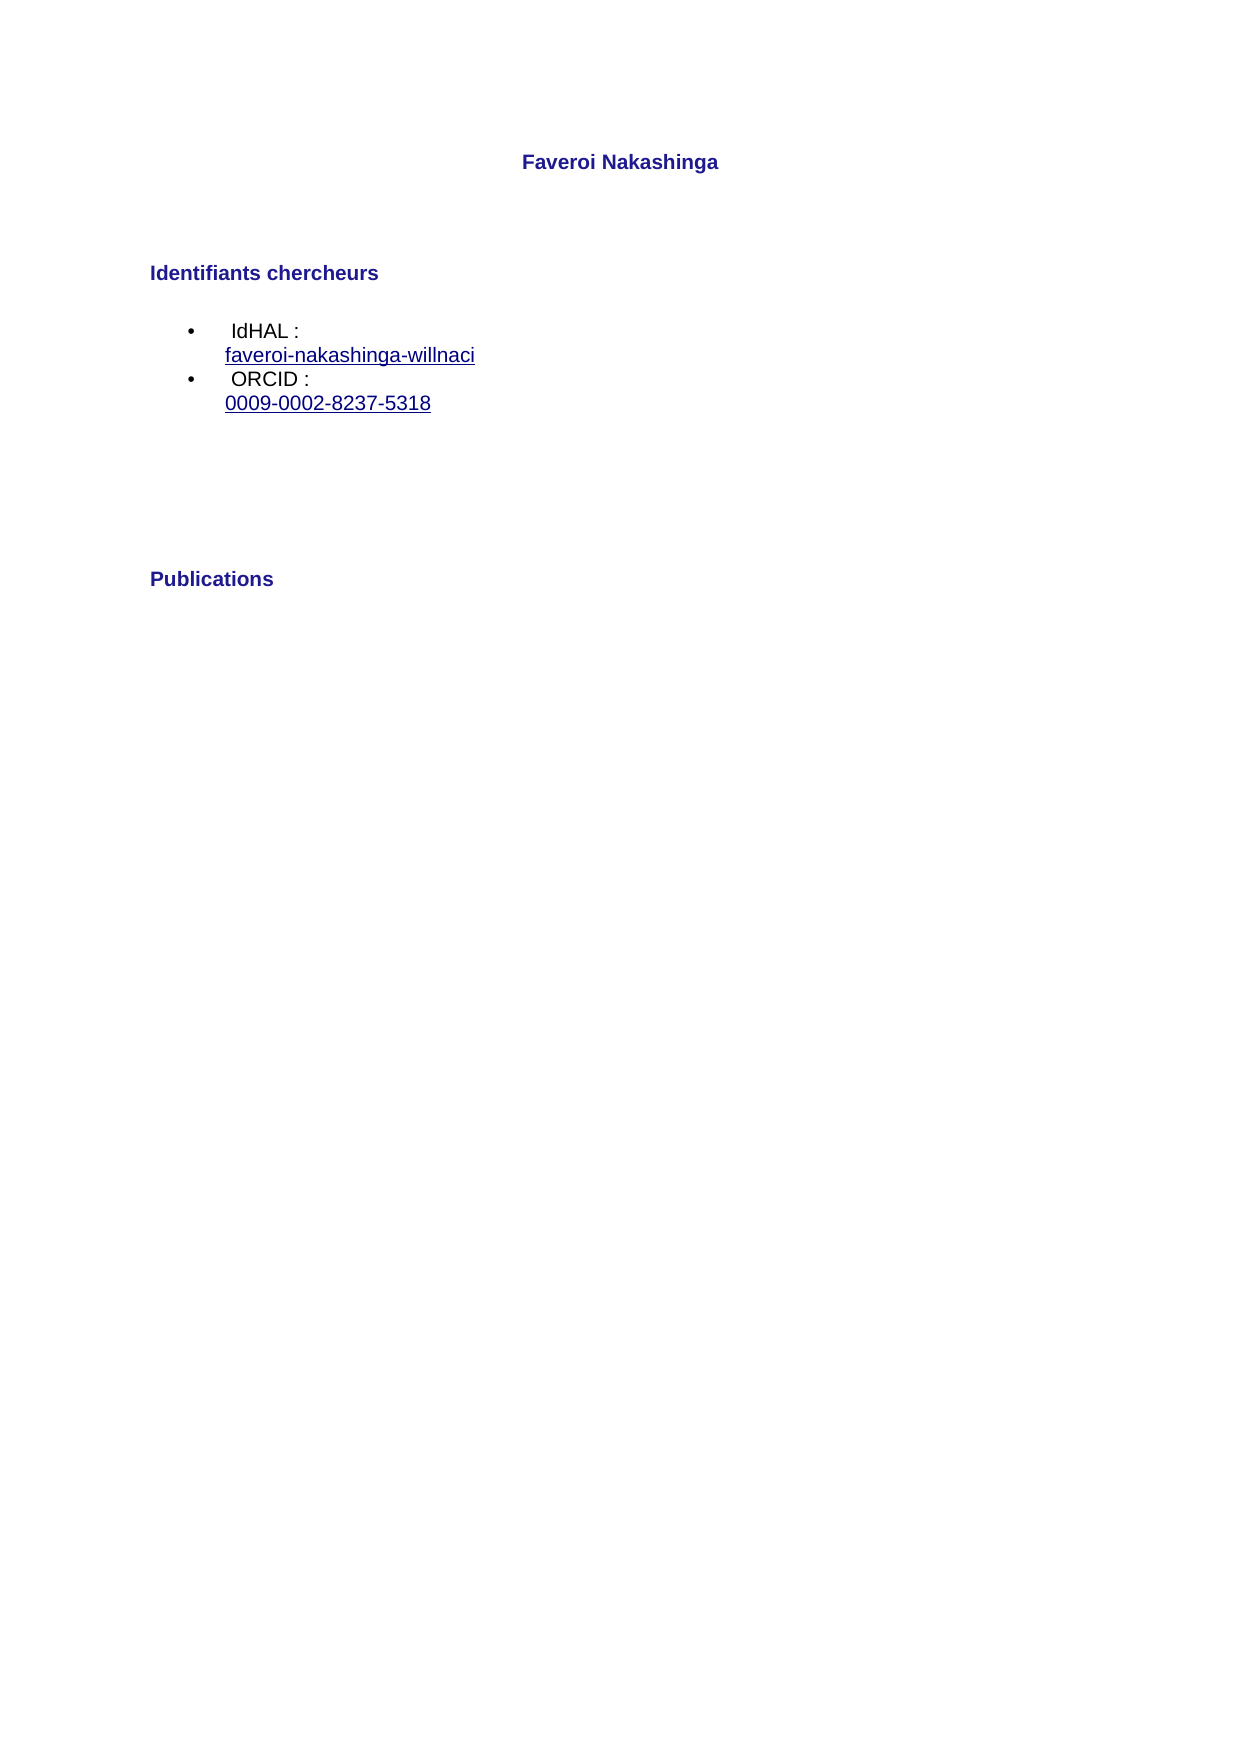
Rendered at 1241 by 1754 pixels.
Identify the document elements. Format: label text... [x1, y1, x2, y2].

list ORCID : [187, 367, 1090, 391]
subtitle Identifiants chercheurs [150, 260, 1090, 284]
list faveroi-nakashinga-willnaci [187, 343, 1090, 367]
subtitle Publications [150, 567, 1090, 591]
list IdHAL : [187, 319, 1090, 343]
list 0009-0002-8237-5318 [187, 391, 1090, 414]
subtitle Faveroi Nakashinga [150, 150, 1090, 174]
